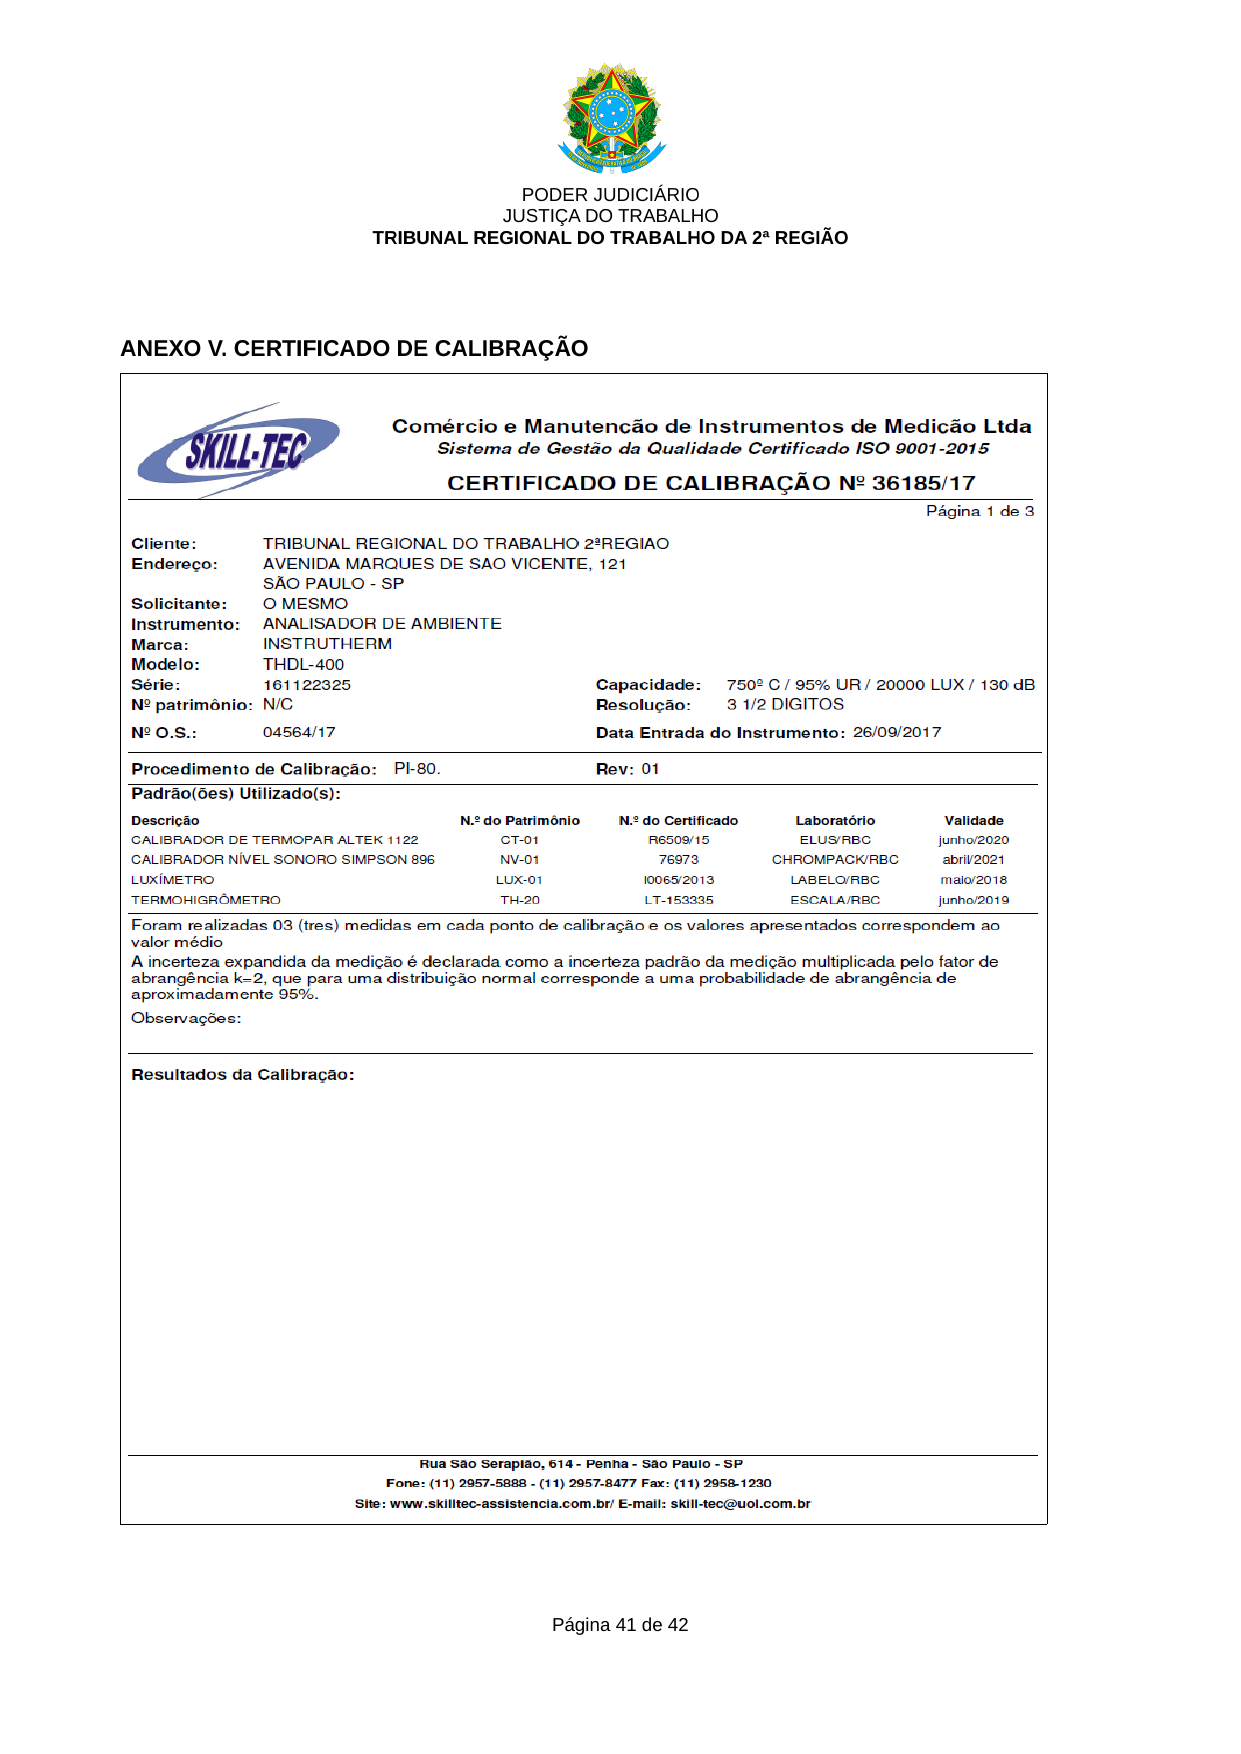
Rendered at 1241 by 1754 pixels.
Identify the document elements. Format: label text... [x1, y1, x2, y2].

text ANEXO V. CERTIFICADO DE CALIBRAÇÃO [120, 334, 1122, 361]
